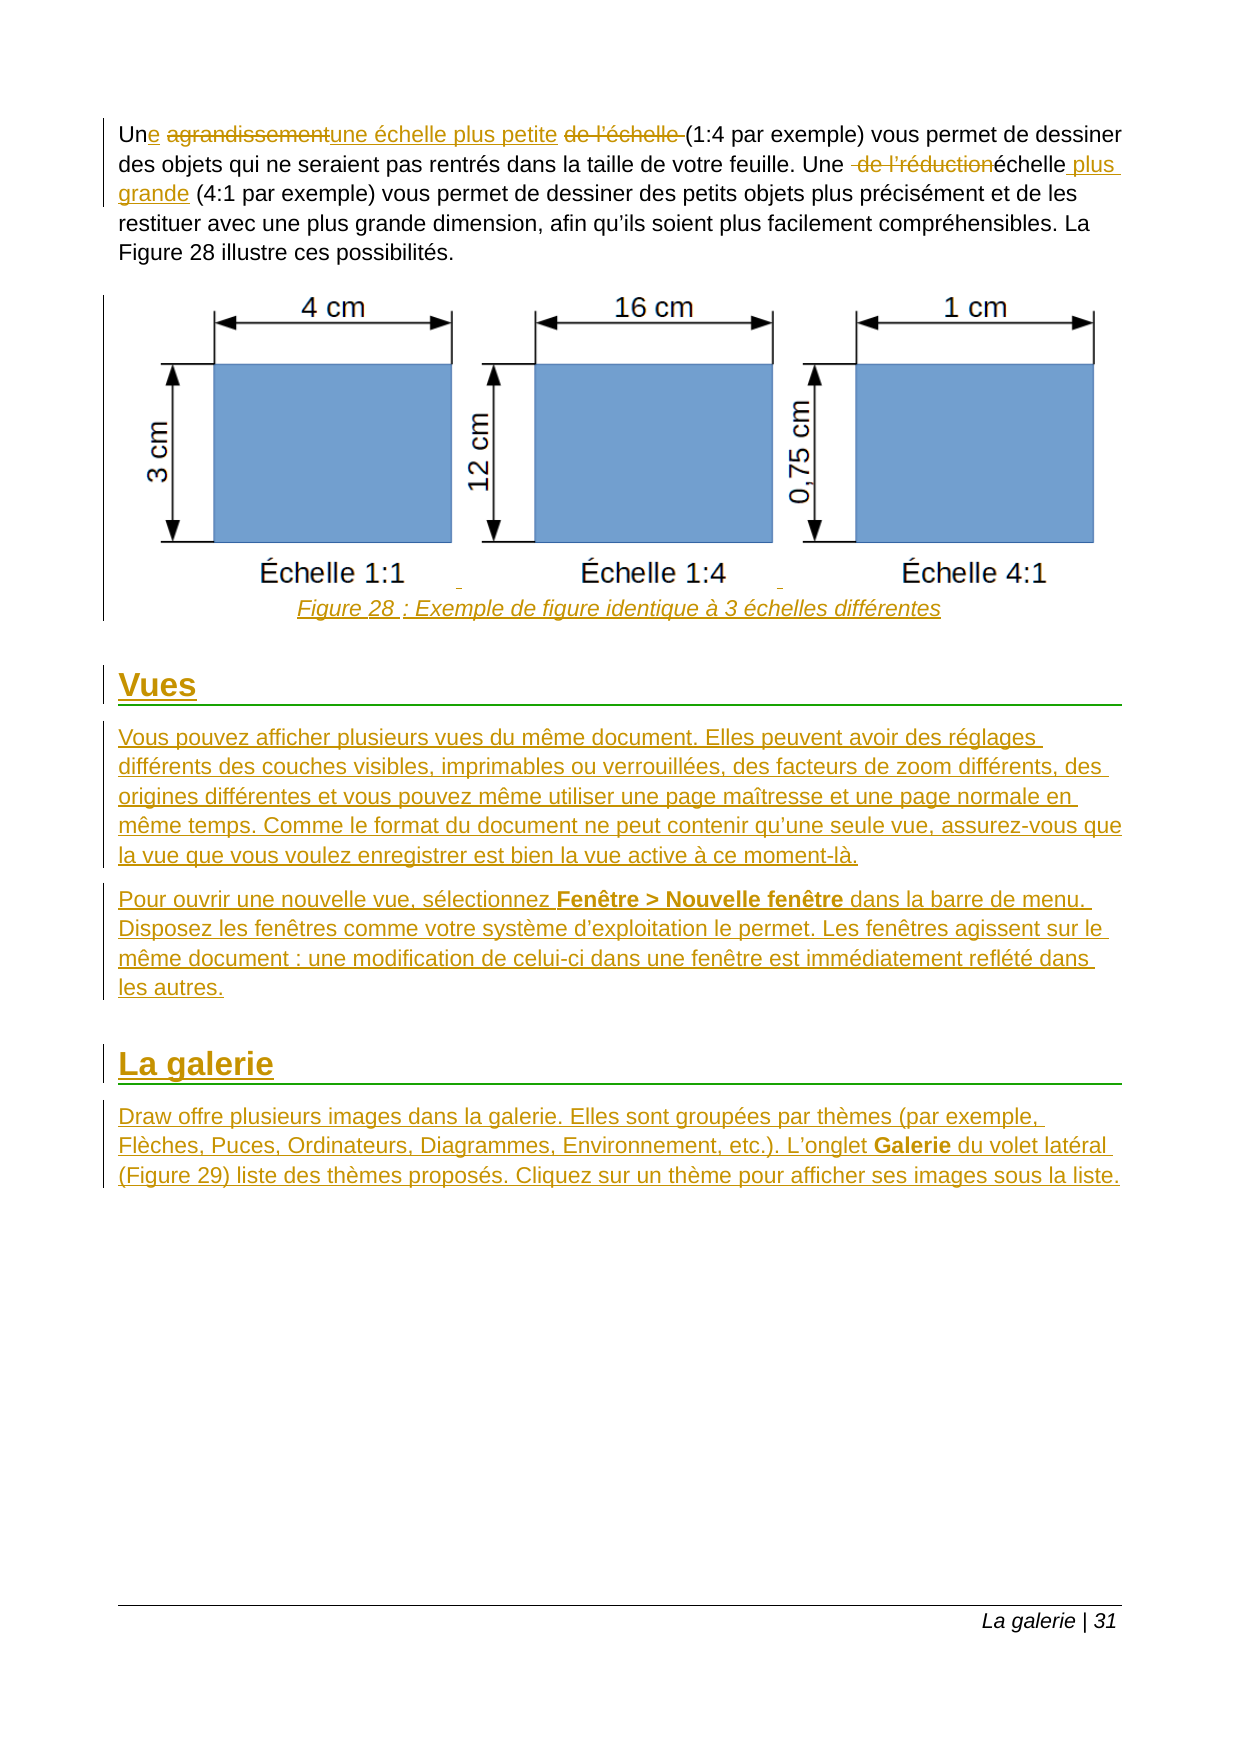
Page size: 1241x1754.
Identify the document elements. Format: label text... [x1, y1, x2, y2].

text Draw offre plusieurs images dans la galerie. Elles sont groupées par thèmes (par exemple, Flèches, Puces, Ordinateurs, Diagrammes, Environnement, etc.). L’onglet Galerie du volet latéral (Figure 29) liste des thèmes proposés. Cliquez sur un thème pour afficher ses images sous la liste. [118, 1100, 1122, 1188]
subtitle La galerie [118, 1044, 1122, 1083]
text Figure 28 : Exemple de figure identique à 3 échelles différentes [118, 591, 1122, 621]
picture [463, 295, 777, 587]
text Vous pouvez afficher plusieurs vues du même document. Elles peuvent avoir des réglages différents des couches visibles, imprimables ou verrouillées, des facteurs de zoom différents, des origines différentes et vous pouvez même utiliser une page maîtresse et une page normale en même temps. Comme le format du document ne peut contenir qu’une seule vue, assurez-vous que [118, 721, 1122, 835]
picture [785, 295, 1098, 587]
text la vue que vous voulez enregistrer est bien la vue active à ce moment-là. [118, 836, 1122, 868]
text Une une échelle plus petite (1:4 par exemple) vous permet de dessiner des objets qui ne seraient pas rentrés dans la taille de votre feuille. Une échelle plus grande (4:1 par exemple) vous permet de dessiner des petits objets plus précisément et de les restituer avec une plus grande dimension, afin qu’ils soient plus facilement compréhensibles. La Figure 28 illustre ces possibilités. [118, 118, 1122, 266]
picture [142, 295, 456, 587]
subtitle Vues [118, 665, 1122, 704]
text Pour ouvrir une nouvelle vue, sélectionnez Fenêtre > Nouvelle fenêtre dans la barre de menu. Disposez les fenêtres comme votre système d’exploitation le permet. Les fenêtres agissent sur le même document : une modification de celui-ci dans une fenêtre est immédiatement reflété dans les autres. [118, 882, 1122, 1000]
